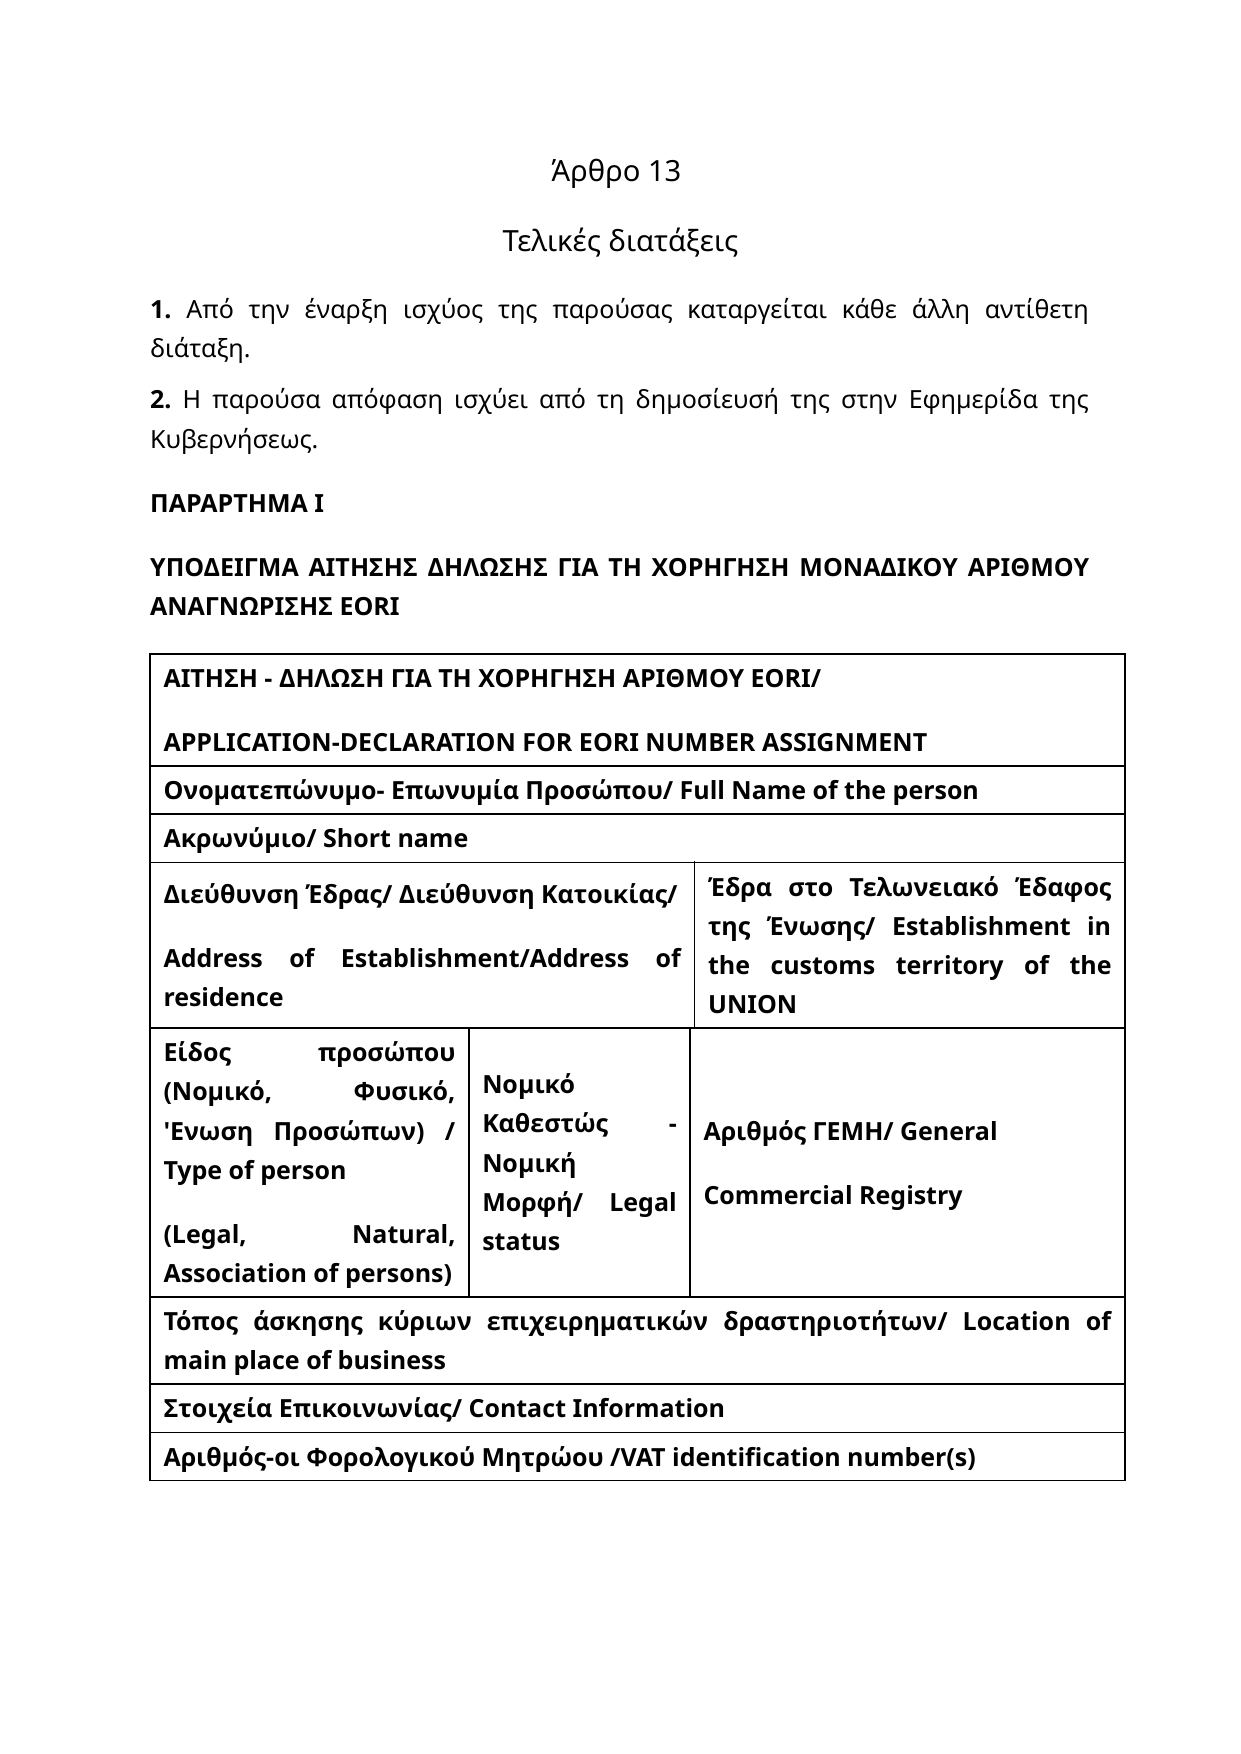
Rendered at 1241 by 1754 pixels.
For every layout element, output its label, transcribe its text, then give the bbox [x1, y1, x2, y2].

table_cell Στοιχεία Επικοινωνίας/ Contact Information [151, 1385, 1124, 1431]
table_cell Είδος προσώπου (Νομικό, Φυσικό, 'Ενωση Προσώπων) / Type of person (Legal, Natural, Association of persons) [151, 1029, 468, 1296]
table_cell Αριθμός-οι Φορολογικού Μητρώου /VAT identification number(s) [151, 1433, 1124, 1479]
text 2. Η παρούσα απόφαση ισχύει από τη δημοσίευσή της στην Εφημερίδα της Κυβερνήσεως. [150, 382, 1090, 455]
table_cell Τόπος άσκησης κύριων επιχειρηματικών δραστηριοτήτων/ Location of main place of business [151, 1298, 1124, 1383]
table_cell Διεύθυνση Έδρας/ Διεύθυνση Κατοικίας/ Address of Establishment/Address of residence [151, 863, 694, 1027]
text ΥΠΟΔΕΙΓΜΑ ΑΙΤΗΣΗΣ ΔΗΛΩΣΗΣ ΓΙΑ ΤΗ ΧΟΡΗΓΗΣΗ ΜΟΝΑΔΙΚΟΥ ΑΡΙΘΜΟΥ ΑΝΑΓΝΩΡΙΣΗΣ EORI [150, 549, 1090, 623]
text 1. Από την έναρξη ισχύος της παρούσας καταργείται κάθε άλλη αντίθετη διάταξη. [150, 291, 1090, 364]
table_cell Ονοματεπώνυμο- Επωνυμία Προσώπου/ Full Name of the person [151, 767, 1124, 813]
table_cell Έδρα στο Τελωνειακό Έδαφος της Ένωσης/ Establishment in the customs territory of the UNION [695, 863, 1124, 1027]
text ΠΑΡΑΡΤΗΜΑ I [150, 485, 1090, 519]
subtitle Τελικές διατάξεις [150, 221, 1090, 260]
table_cell Ακρωνύμιο/ Short name [151, 815, 1124, 861]
table_cell Αριθμός ΓΕΜΗ/ General Commercial Registry [691, 1029, 1124, 1296]
table_cell Νομικό Καθεστώς - Νομική Μορφή/ Legal status [470, 1029, 689, 1296]
subtitle Άρθρο 13 [150, 150, 1090, 190]
table_header ΑΙΤΗΣΗ - ΔΗΛΩΣΗ ΓΙΑ ΤΗ ΧΟΡΗΓΗΣΗ ΑΡΙΘΜΟΥ EORI/ APPLICATION-DECLARATION FOR EORI NUMBER ASSIGNMENT [151, 655, 1124, 765]
